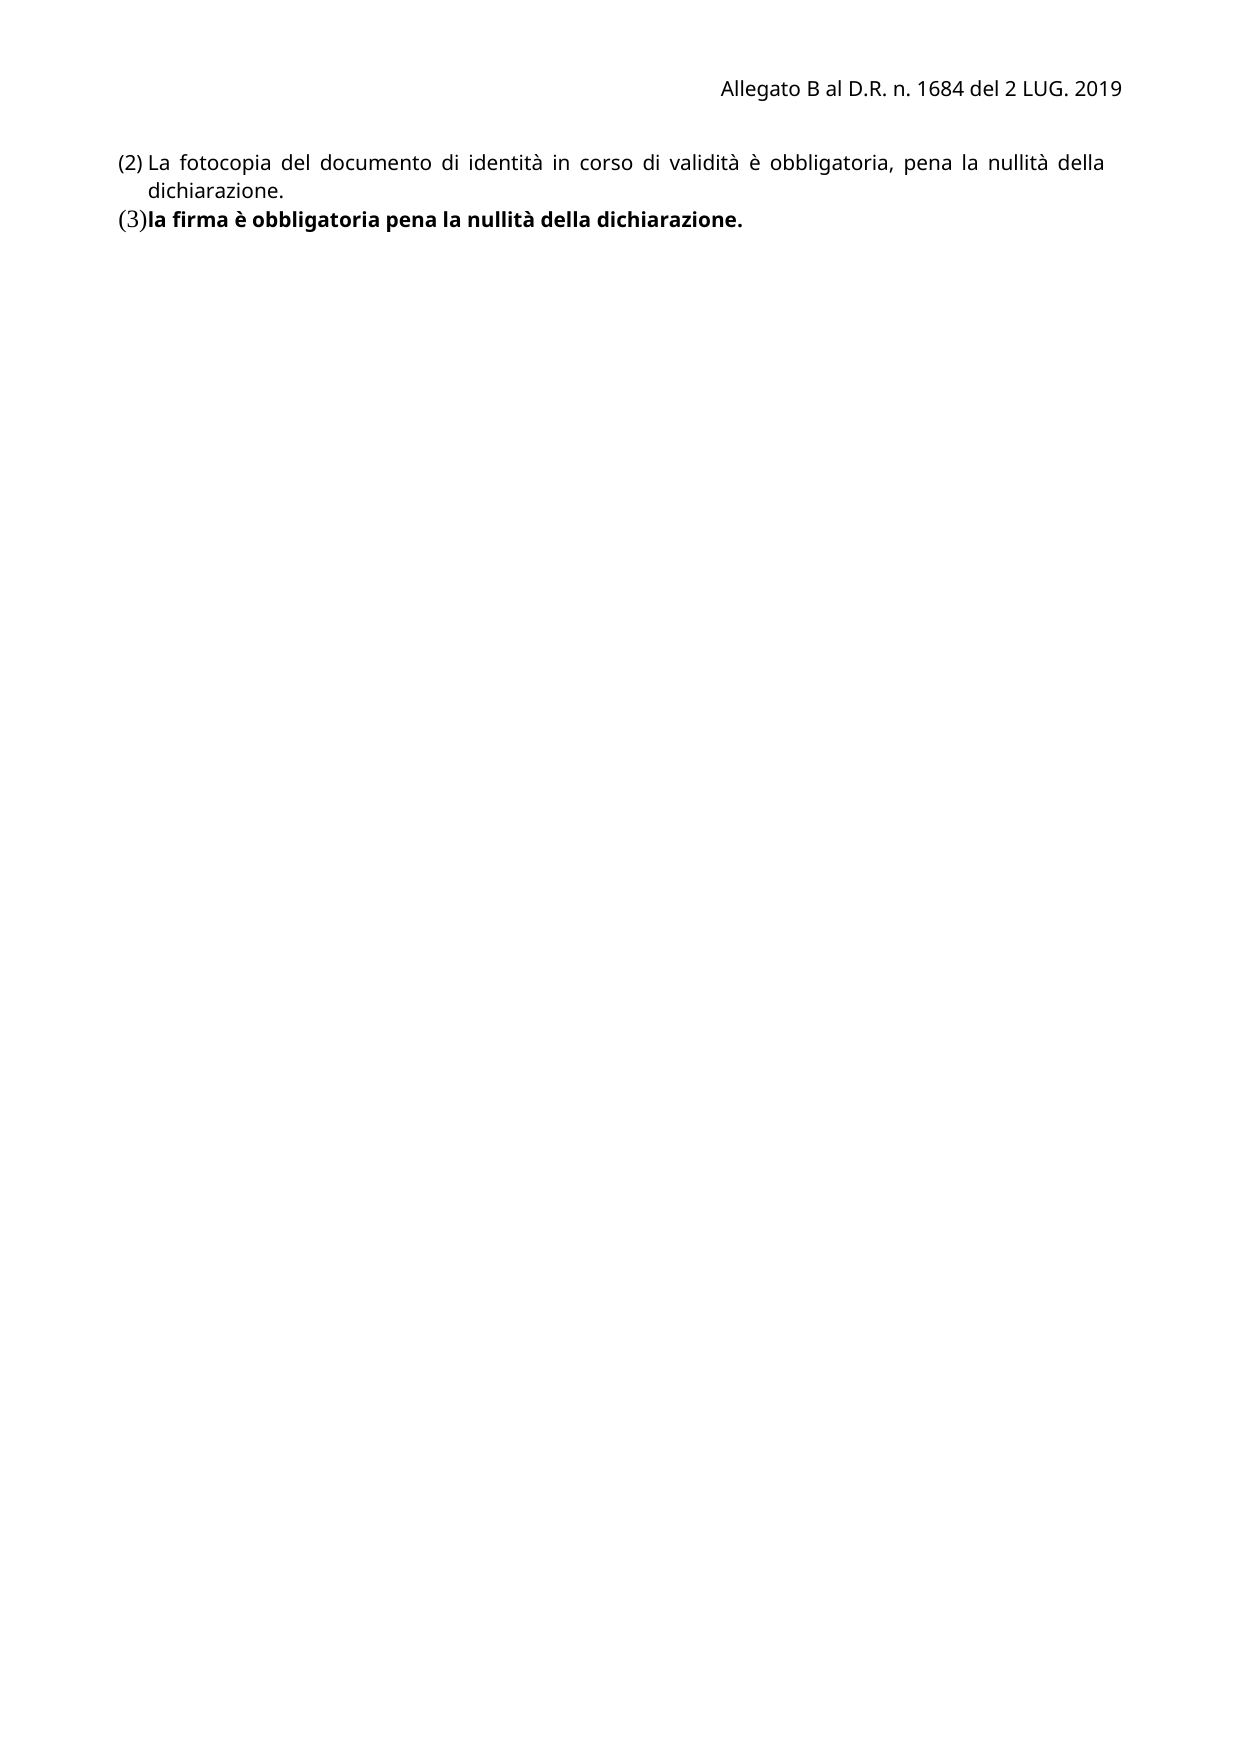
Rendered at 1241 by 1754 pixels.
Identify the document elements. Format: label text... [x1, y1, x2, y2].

list La fotocopia del documento di identità in corso di validità è obbligatoria, pena la nullità della dichiarazione. [118, 148, 1107, 204]
list la firma è obbligatoria pena la nullità della dichiarazione. [118, 204, 1107, 234]
